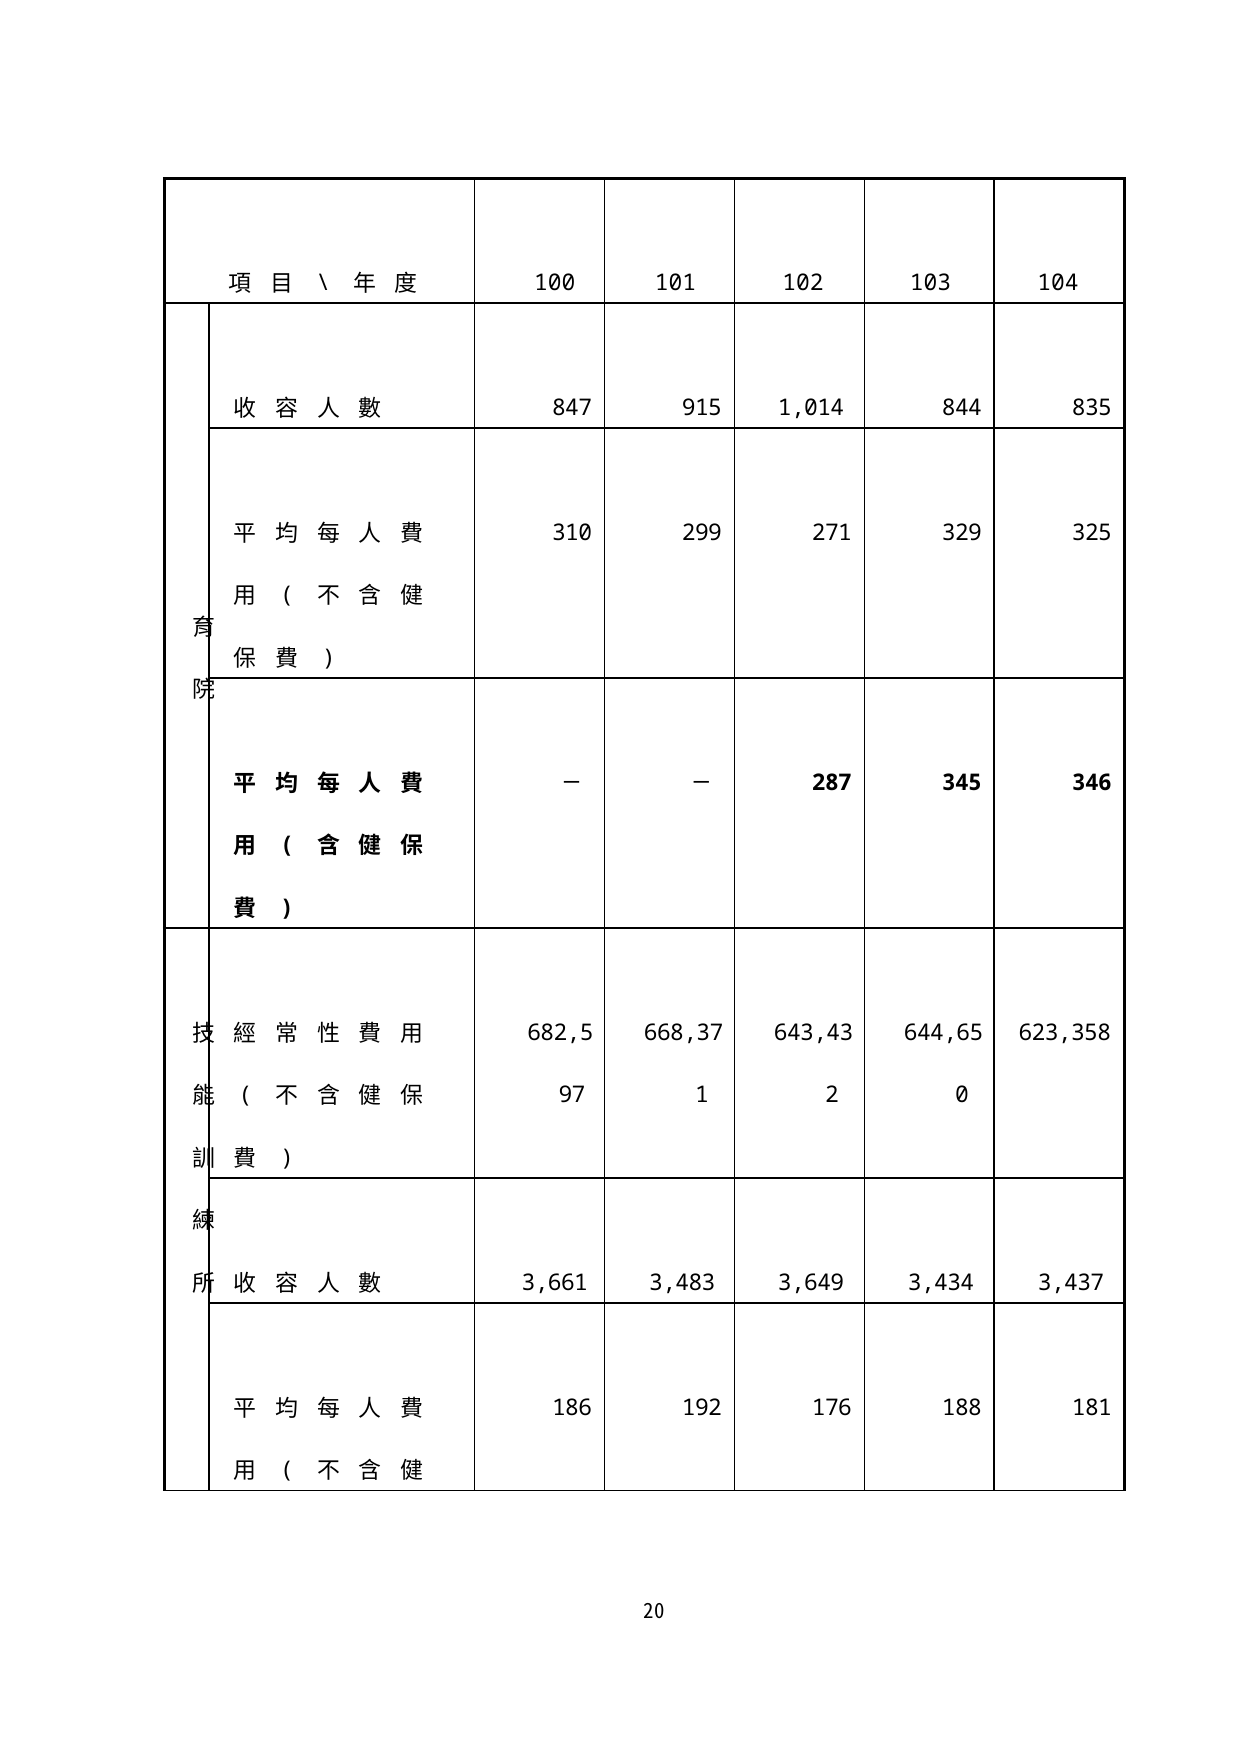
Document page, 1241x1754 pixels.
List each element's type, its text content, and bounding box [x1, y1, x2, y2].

table_cell 平均每人費用(含健保費) [210, 679, 474, 927]
table_cell 329 [865, 429, 993, 677]
table_cell 271 [735, 429, 864, 677]
table_cell 經常性費用(不含健保費) [210, 929, 474, 1177]
table_cell 1,014 [735, 304, 864, 427]
table_header 102 [735, 180, 864, 302]
table_cell 3,437 [995, 1179, 1123, 1302]
table_cell 收容人數 [210, 304, 474, 427]
table_cell 644,650 [865, 929, 993, 1177]
table_cell 325 [995, 429, 1123, 677]
table_cell 682,597 [475, 929, 604, 1177]
table_cell 3,434 [865, 1179, 993, 1302]
table_cell 3,483 [605, 1179, 734, 1302]
table_cell 847 [475, 304, 604, 427]
table_header 100 [475, 180, 604, 302]
table_cell 3,649 [735, 1179, 864, 1302]
table_cell 287 [735, 679, 864, 927]
table_header 項目\年度 [166, 180, 474, 302]
table_cell 技能訓練所 [166, 929, 208, 1490]
table_cell 少年輔育院 [166, 304, 208, 927]
table_cell 345 [865, 679, 993, 927]
table_cell 188 [865, 1304, 993, 1490]
table_header 103 [865, 180, 993, 302]
table_cell 915 [605, 304, 734, 427]
table_cell 643,432 [735, 929, 864, 1177]
table_cell 176 [735, 1304, 864, 1490]
table_cell 收容人數 [210, 1179, 474, 1302]
table_cell 844 [865, 304, 993, 427]
table_header 101 [605, 180, 734, 302]
table_cell 346 [995, 679, 1123, 927]
table_cell 181 [995, 1304, 1123, 1490]
table_cell 平均每人費用(不含健 [210, 1304, 474, 1490]
table_cell 668,371 [605, 929, 734, 1177]
table_cell 186 [475, 1304, 604, 1490]
table_cell 192 [605, 1304, 734, 1490]
table_cell ─ [605, 679, 734, 927]
table_cell 835 [995, 304, 1123, 427]
table_cell ─ [475, 679, 604, 927]
table_cell 310 [475, 429, 604, 677]
table_cell 3,661 [475, 1179, 604, 1302]
table_cell 299 [605, 429, 734, 677]
table_header 104 [995, 180, 1123, 302]
table_cell 平均每人費用(不含健保費) [210, 429, 474, 677]
table_cell 623,358 [995, 929, 1123, 1177]
